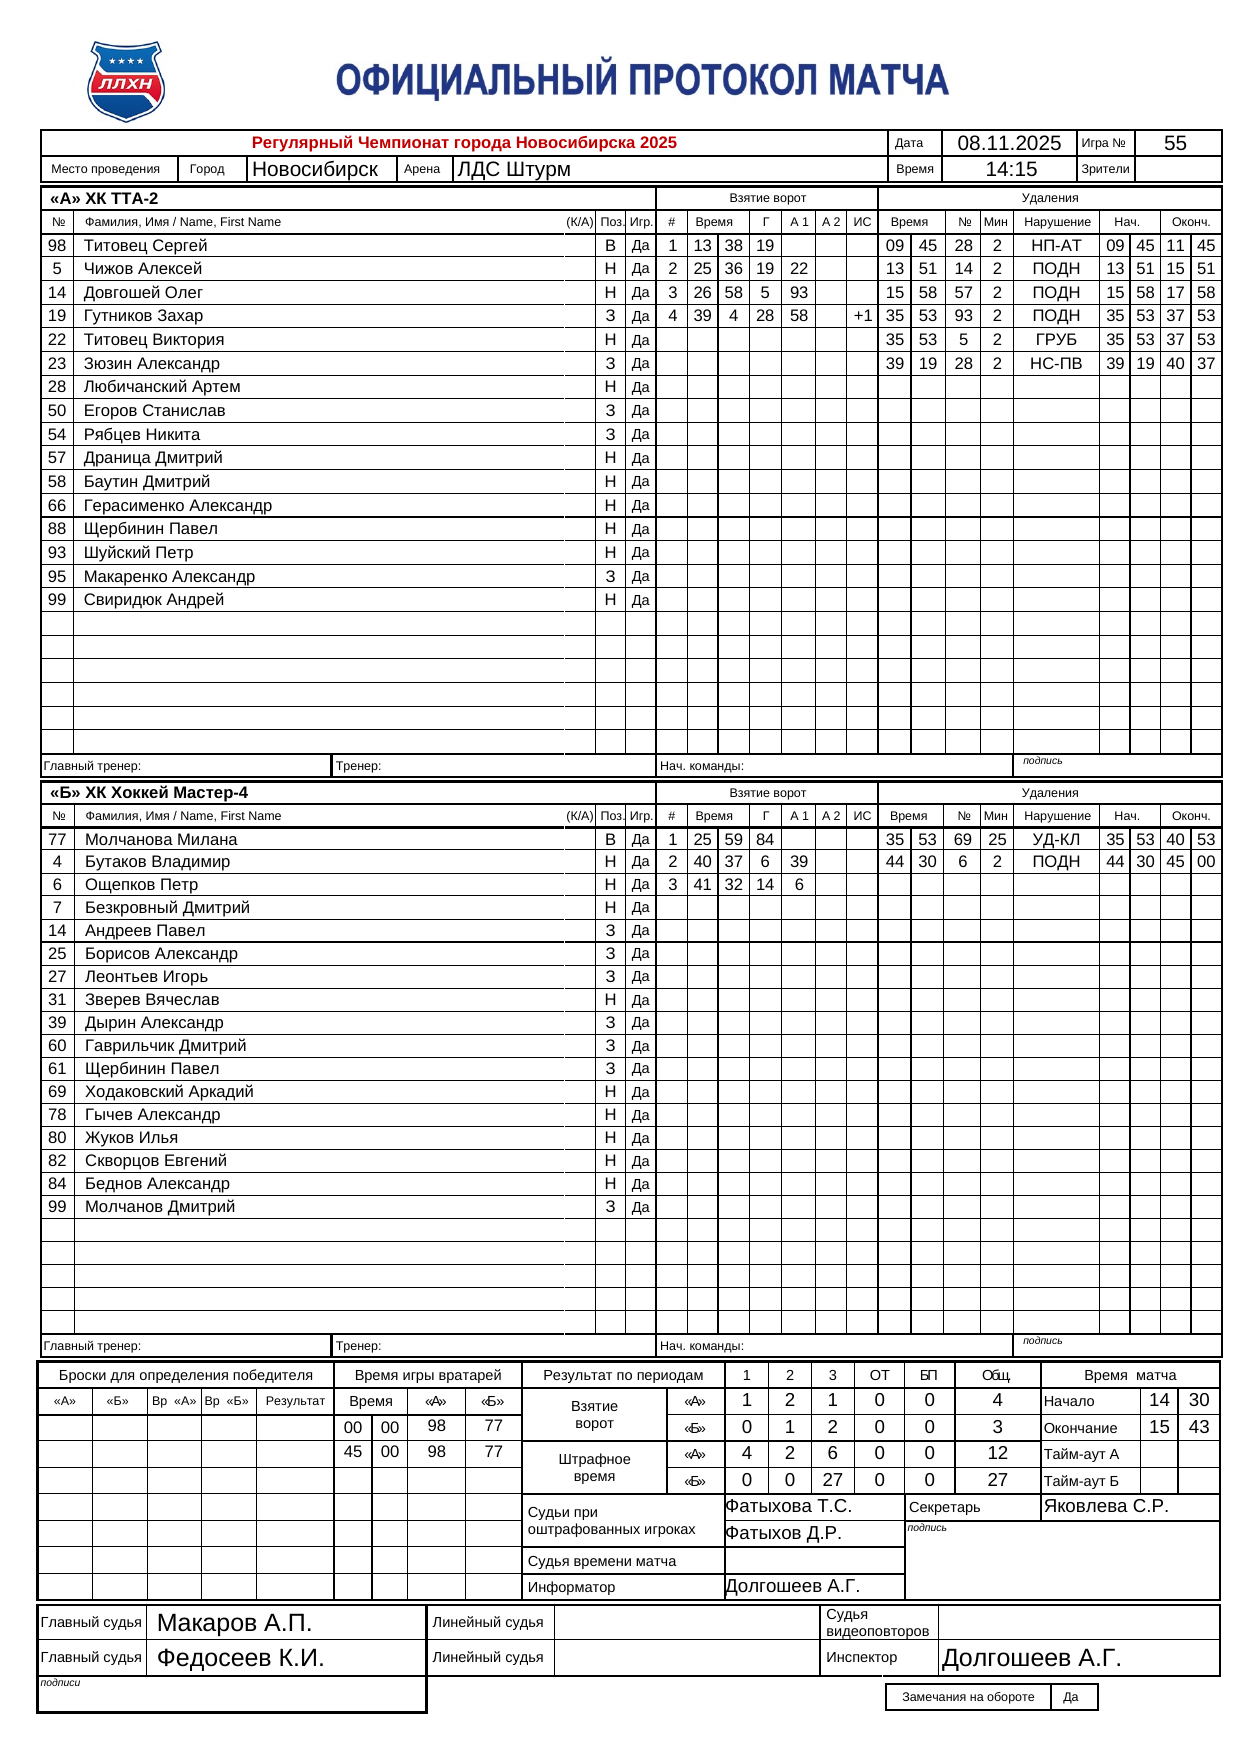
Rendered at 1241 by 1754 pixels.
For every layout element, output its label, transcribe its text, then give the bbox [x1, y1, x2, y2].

table_cell [912, 874, 943, 895]
table_cell Время [879, 211, 945, 233]
table_cell 2 [981, 850, 1013, 872]
table_cell 0 [905, 1442, 954, 1467]
table_cell [981, 588, 1013, 611]
table_cell Гаврильчик Дмитрий [75, 1035, 564, 1057]
table_cell подпись [906, 1522, 1219, 1599]
table_cell [565, 328, 595, 351]
table_cell [944, 1173, 980, 1195]
table_header Игра № [1078, 131, 1134, 155]
table_cell [1014, 446, 1099, 469]
table_cell 15 [1141, 1415, 1177, 1440]
table_cell 37 [1192, 352, 1221, 374]
table_cell [944, 1196, 980, 1218]
table_cell подпись [1014, 1335, 1221, 1356]
table_cell [1131, 683, 1160, 706]
table_cell [688, 376, 717, 398]
table_cell 4 [956, 1389, 1040, 1413]
table_cell [1131, 565, 1160, 587]
table_cell [816, 470, 846, 493]
table_header Регулярный Чемпионат города Новосибирска 2025 [42, 131, 887, 155]
table_cell [1014, 1035, 1099, 1057]
table_cell 2 [981, 281, 1013, 303]
table_cell Окончание [1042, 1415, 1140, 1440]
table_cell 0 [769, 1468, 811, 1493]
table_cell Да [626, 989, 655, 1011]
table_cell [657, 1081, 687, 1103]
table_cell 00 [373, 1441, 407, 1467]
table_cell 1 [769, 1415, 811, 1440]
table_cell [1014, 399, 1099, 422]
table_cell [944, 1127, 980, 1149]
table_cell [688, 966, 717, 987]
table_cell [816, 829, 846, 849]
table_cell А 1 [782, 805, 815, 826]
table_cell [1131, 494, 1160, 516]
table_cell [1131, 1173, 1160, 1195]
table_cell [981, 376, 1013, 398]
table_cell [428, 1677, 882, 1711]
table_cell [373, 1547, 407, 1573]
table_cell [750, 565, 781, 587]
table_cell [1192, 612, 1221, 634]
table_cell Время [889, 157, 941, 181]
table_cell 98 [408, 1441, 465, 1467]
table_cell [555, 1640, 819, 1675]
table_cell УД-КЛ [1014, 829, 1099, 849]
table_cell [847, 1035, 877, 1057]
table_cell [750, 1265, 781, 1287]
table_cell «Б» [668, 1468, 724, 1493]
table_cell [1131, 1196, 1160, 1218]
table_cell [750, 636, 781, 658]
table_cell [657, 588, 687, 611]
table_cell [981, 399, 1013, 422]
table_cell [847, 423, 877, 445]
table_cell [1192, 1196, 1221, 1218]
table_cell 40 [688, 850, 717, 872]
table_cell [565, 281, 595, 303]
table_cell Да [626, 1012, 655, 1033]
table_cell Фамилия, Имя / Name, First Name [75, 805, 565, 826]
table_cell [1014, 1058, 1099, 1079]
table_cell [750, 1104, 781, 1126]
table_cell 27 [956, 1468, 1040, 1493]
table_cell [719, 1265, 749, 1287]
table_cell № [944, 805, 980, 826]
table_cell «А» [408, 1389, 465, 1413]
table_cell [1161, 1058, 1190, 1079]
table_cell [816, 257, 846, 280]
table_cell [981, 1219, 1013, 1241]
table_cell [202, 1416, 256, 1440]
table_cell 28 [750, 305, 781, 327]
table_cell [912, 1265, 943, 1287]
table_cell [912, 707, 945, 729]
table_cell [782, 494, 815, 516]
table_cell [816, 1058, 846, 1079]
table_cell З [596, 966, 625, 987]
table_cell Н [596, 588, 625, 611]
table_cell 53 [912, 829, 943, 849]
table_header «Б» ХК Хоккей Мастер-4 [42, 783, 655, 803]
table_cell [879, 966, 910, 987]
table_cell [596, 1265, 625, 1287]
table_cell [912, 943, 943, 964]
table_cell Тайм-аут А [1042, 1441, 1140, 1467]
table_cell 45 [1131, 235, 1160, 256]
table_cell [847, 636, 877, 658]
table_cell [565, 588, 595, 611]
table_cell Да [626, 565, 655, 587]
table_cell [39, 1416, 92, 1440]
table_cell 37 [1161, 328, 1190, 351]
table_cell [626, 707, 655, 729]
table_cell 5 [42, 257, 73, 280]
table_cell 2 [769, 1442, 811, 1467]
table_cell [946, 612, 980, 634]
table_cell 6 [42, 874, 74, 895]
table_cell [202, 1521, 256, 1546]
table_cell 57 [946, 281, 980, 303]
table_cell [847, 1196, 877, 1218]
table_cell [657, 920, 687, 941]
table_cell 00 [335, 1416, 371, 1440]
table_cell 28 [42, 376, 73, 398]
table_cell [782, 1265, 815, 1287]
table_header Броски для определения победителя [39, 1363, 333, 1387]
table_cell [75, 1242, 564, 1264]
table_cell [1131, 636, 1160, 658]
table_cell [946, 399, 980, 422]
table_cell [750, 423, 781, 445]
table_cell 82 [42, 1150, 74, 1172]
table_cell [847, 989, 877, 1011]
table_cell Леонтьев Игорь [75, 966, 564, 987]
table_cell [565, 1173, 595, 1195]
table_cell Гычев Александр [75, 1104, 564, 1126]
table_cell [1161, 399, 1190, 422]
table_header Время матча [1042, 1363, 1219, 1387]
table_cell 4 [657, 305, 687, 327]
table_cell Судьи при оштрафованных игроках [523, 1495, 724, 1546]
table_cell Зверев Вячеслав [75, 989, 564, 1011]
table_cell Да [626, 470, 655, 493]
table_cell Результат [257, 1389, 333, 1413]
table_cell 3 [657, 874, 687, 895]
table_cell [657, 896, 687, 918]
table_cell [1192, 920, 1221, 941]
table_cell [912, 1242, 943, 1264]
table_cell [657, 1150, 687, 1172]
table_cell [39, 1441, 92, 1467]
table_header 2 [769, 1363, 811, 1387]
table_cell Да [626, 494, 655, 516]
table_cell Макаренко Александр [74, 565, 564, 587]
table_cell [1131, 612, 1160, 634]
table_cell [981, 896, 1013, 918]
table_cell [626, 1311, 655, 1333]
table_cell [946, 518, 980, 540]
table_cell 14 [42, 281, 73, 303]
table_cell Да [626, 518, 655, 540]
table_cell Да [626, 1104, 655, 1126]
table_cell «А» [668, 1389, 724, 1413]
table_cell Время [688, 211, 749, 233]
table_cell [981, 1242, 1013, 1264]
table_cell [565, 470, 595, 493]
table_cell 19 [750, 257, 781, 280]
table_cell [847, 399, 877, 422]
table_cell [847, 281, 877, 303]
table_cell [657, 494, 687, 516]
table_cell 14 [1141, 1389, 1177, 1413]
table_cell [1100, 446, 1129, 469]
table_cell [565, 423, 595, 445]
table_cell 93 [42, 541, 73, 564]
table_cell [688, 1242, 717, 1264]
table_cell [42, 612, 73, 634]
table_cell [42, 1242, 74, 1264]
table_cell [565, 235, 595, 256]
table_cell [657, 399, 687, 422]
table_cell [981, 707, 1013, 729]
table_cell [912, 659, 945, 682]
table_cell [944, 896, 980, 918]
table_header Да [1052, 1685, 1097, 1709]
table_cell [981, 1035, 1013, 1057]
table_cell Да [626, 281, 655, 303]
table_header ОТ [855, 1363, 904, 1387]
table_cell [847, 235, 877, 256]
table_cell [912, 896, 943, 918]
table_cell 4 [726, 1442, 768, 1467]
table_cell [879, 1150, 910, 1172]
table_cell [879, 1035, 910, 1057]
table_cell [981, 423, 1013, 445]
table_cell 53 [1192, 829, 1221, 849]
table_cell Время [335, 1389, 407, 1413]
table_cell 0 [905, 1468, 954, 1493]
table_cell [1014, 541, 1099, 564]
table_cell [719, 1311, 749, 1333]
table_cell 25 [981, 829, 1013, 849]
table_cell [782, 1012, 815, 1033]
table_cell [782, 1127, 815, 1149]
table_cell [596, 1219, 625, 1241]
table_cell [847, 612, 877, 634]
table_cell [782, 829, 815, 849]
table_cell [565, 1127, 595, 1149]
table_cell [912, 966, 943, 987]
picture [5, 28, 1179, 129]
table_cell 2 [981, 305, 1013, 327]
table_cell [816, 1196, 846, 1218]
table_cell [257, 1547, 333, 1573]
table_cell [782, 730, 815, 753]
table_cell А 2 [816, 805, 846, 826]
table_cell Да [626, 446, 655, 469]
table_cell [75, 1288, 564, 1310]
table_cell [75, 1311, 564, 1333]
table_cell [1192, 1173, 1221, 1195]
table_cell [816, 1265, 846, 1287]
table_cell [42, 1288, 74, 1310]
table_cell 35 [879, 328, 910, 351]
table_cell [1192, 1035, 1221, 1057]
table_cell [373, 1574, 407, 1599]
table_cell 53 [1192, 305, 1221, 327]
table_cell [944, 1242, 980, 1264]
table_cell [657, 1196, 687, 1218]
table_cell [688, 328, 717, 351]
table_cell [1014, 612, 1099, 634]
table_cell [750, 943, 781, 964]
table_header 3 [812, 1363, 854, 1387]
table_cell [847, 1242, 877, 1264]
table_cell [847, 920, 877, 941]
table_cell [912, 588, 945, 611]
table_cell [879, 376, 910, 398]
table_cell [816, 352, 846, 374]
table_cell З [596, 1035, 625, 1057]
table_cell А 1 [782, 211, 815, 233]
table_cell [847, 588, 877, 611]
table_cell [750, 1035, 781, 1057]
table_cell [912, 1219, 943, 1241]
table_cell Бутаков Владимир [75, 850, 564, 872]
table_cell [565, 874, 595, 895]
table_cell [782, 328, 815, 351]
table_cell [782, 1173, 815, 1195]
table_cell [750, 352, 781, 374]
table_cell (К/А) [565, 211, 595, 233]
table_cell [847, 659, 877, 682]
table_cell [816, 636, 846, 658]
table_cell Нач. команды: [657, 1335, 1012, 1356]
table_cell Судья видеоповторов [821, 1606, 938, 1639]
table_cell [1131, 470, 1160, 493]
table_cell [408, 1494, 465, 1520]
table_cell Место проведения [42, 157, 177, 181]
table_cell +1 [847, 305, 877, 327]
table_cell [816, 541, 846, 564]
table_cell [565, 1104, 595, 1126]
table_cell [148, 1547, 201, 1573]
table_cell [816, 376, 846, 398]
table_cell 13 [1100, 257, 1129, 280]
table_cell Шуйский Петр [74, 541, 564, 564]
table_cell [750, 683, 781, 706]
table_cell [373, 1494, 407, 1520]
table_cell [1100, 920, 1129, 941]
table_cell Н [596, 1104, 625, 1126]
table_cell [782, 446, 815, 469]
table_cell Да [626, 1150, 655, 1172]
table_cell [750, 659, 781, 682]
table_cell [565, 541, 595, 564]
table_cell [565, 1081, 595, 1103]
table_cell [688, 423, 717, 445]
table_cell 80 [42, 1127, 74, 1149]
table_cell [1100, 470, 1129, 493]
table_cell [1100, 588, 1129, 611]
table_cell [688, 1219, 717, 1241]
table_cell [565, 829, 595, 849]
table_cell [596, 612, 625, 634]
table_cell [1131, 730, 1160, 753]
table_cell [719, 1219, 749, 1241]
table_cell [42, 659, 73, 682]
table_cell [816, 730, 846, 753]
table_cell [1161, 920, 1190, 941]
table_cell [1192, 423, 1221, 445]
table_cell [816, 874, 846, 895]
table_cell [42, 1311, 74, 1333]
table_cell 51 [1131, 257, 1160, 280]
table_cell [657, 707, 687, 729]
table_cell 30 [1131, 850, 1160, 872]
table_cell 14 [750, 874, 781, 895]
table_cell [565, 920, 595, 941]
table_cell [1161, 1219, 1190, 1241]
table_cell Инспектор [821, 1640, 938, 1675]
table_cell [596, 1242, 625, 1264]
table_cell [816, 423, 846, 445]
table_cell [335, 1494, 371, 1520]
table_cell Поз. [596, 805, 625, 826]
table_cell 39 [1100, 352, 1129, 374]
table_cell [565, 257, 595, 280]
table_cell 27 [42, 966, 74, 987]
table_cell [657, 943, 687, 964]
table_cell [1192, 943, 1221, 964]
table_cell Молчанова Милана [75, 829, 564, 849]
table_cell [1100, 423, 1129, 445]
table_cell 50 [42, 399, 73, 422]
table_cell 2 [657, 850, 687, 872]
table_cell [688, 1196, 717, 1218]
table_cell [879, 943, 910, 964]
table_cell З [596, 565, 625, 587]
table_cell [912, 989, 943, 1011]
table_cell З [596, 943, 625, 964]
table_cell [565, 1058, 595, 1079]
table_cell [847, 683, 877, 706]
table_cell Время [879, 805, 943, 826]
table_cell [1014, 874, 1099, 895]
table_cell 28 [946, 235, 980, 256]
table_cell [1014, 518, 1099, 540]
table_cell «А» [39, 1389, 92, 1413]
table_cell [981, 541, 1013, 564]
table_cell [750, 1288, 781, 1310]
table_cell Щербинин Павел [74, 518, 564, 540]
table_cell [719, 1081, 749, 1103]
table_cell [981, 636, 1013, 658]
table_cell Беднов Александр [75, 1173, 564, 1195]
table_cell 45 [335, 1441, 371, 1467]
table_cell [1100, 1012, 1129, 1033]
table_cell [688, 352, 717, 374]
table_cell 2 [812, 1415, 854, 1440]
table_cell [847, 730, 877, 753]
table_cell Штрафное время [523, 1442, 666, 1493]
table_cell [816, 446, 846, 469]
table_cell [1192, 470, 1221, 493]
table_cell 5 [750, 281, 781, 303]
table_cell [657, 376, 687, 398]
table_cell [1100, 1058, 1129, 1079]
table_cell Нач. [1100, 805, 1160, 826]
table_cell Фамилия, Имя / Name, First Name [74, 211, 565, 233]
table_cell [816, 494, 846, 516]
table_cell [782, 683, 815, 706]
table_cell [466, 1494, 521, 1520]
table_cell [750, 1127, 781, 1149]
table_cell Молчанов Дмитрий [75, 1196, 564, 1218]
table_cell [565, 1150, 595, 1172]
table_cell подпись [1014, 755, 1221, 776]
table_cell [688, 1012, 717, 1033]
table_cell [912, 1173, 943, 1195]
table_cell Щербинин Павел [75, 1058, 564, 1079]
table_cell [1131, 1150, 1160, 1172]
table_cell ПОДН [1014, 281, 1099, 303]
table_cell [719, 518, 749, 540]
table_cell [782, 235, 815, 256]
table_cell [202, 1494, 256, 1520]
table_cell [782, 943, 815, 964]
table_cell 15 [1100, 281, 1129, 303]
table_cell [688, 541, 717, 564]
table_cell [688, 896, 717, 918]
table_cell [565, 850, 595, 872]
table_cell [657, 1242, 687, 1264]
table_cell 25 [688, 829, 717, 849]
table_cell 35 [879, 305, 910, 327]
table_cell Судья времени матча [523, 1548, 724, 1573]
table_cell [847, 1288, 877, 1310]
table_cell [981, 1081, 1013, 1103]
table_cell Егоров Станислав [74, 399, 564, 422]
table_cell [74, 636, 564, 658]
table_cell Н [596, 1150, 625, 1172]
table_cell 39 [688, 305, 717, 327]
table_cell [750, 376, 781, 398]
table_cell [879, 1311, 910, 1333]
table_cell [565, 352, 595, 374]
table_cell [750, 920, 781, 941]
table_cell Н [596, 281, 625, 303]
table_cell [816, 966, 846, 987]
table_cell Информатор [523, 1575, 724, 1599]
table_cell [565, 1265, 595, 1287]
table_cell [719, 423, 749, 445]
table_cell ГРУБ [1014, 328, 1099, 351]
table_cell [750, 588, 781, 611]
table_cell [657, 730, 687, 753]
table_cell 93 [946, 305, 980, 327]
table_cell [816, 612, 846, 634]
table_cell [565, 966, 595, 987]
table_cell 13 [688, 235, 717, 256]
table_cell Да [626, 257, 655, 280]
table_cell [782, 470, 815, 493]
table_cell [1014, 1288, 1099, 1310]
table_header Удаления [879, 188, 1221, 209]
table_cell В [596, 235, 625, 256]
table_cell [1161, 874, 1190, 895]
table_cell [750, 541, 781, 564]
table_cell Новосибирск [248, 157, 396, 181]
table_cell [39, 1521, 92, 1546]
table_cell [1100, 730, 1129, 753]
table_cell подписи [39, 1677, 425, 1711]
table_cell [1161, 683, 1190, 706]
table_cell [1161, 446, 1190, 469]
table_cell [782, 541, 815, 564]
table_cell [912, 1058, 943, 1079]
table_cell [750, 1081, 781, 1103]
table_cell [981, 1288, 1013, 1310]
table_cell [946, 565, 980, 587]
table_cell В [596, 829, 625, 849]
table_cell [719, 707, 749, 729]
table_cell [335, 1574, 371, 1599]
table_cell [657, 1127, 687, 1149]
table_cell 0 [905, 1415, 954, 1440]
table_cell 0 [855, 1442, 904, 1467]
table_cell [74, 683, 564, 706]
table_cell [879, 874, 910, 895]
table_cell [879, 1242, 910, 1264]
table_cell 53 [912, 305, 945, 327]
table_cell Рябцев Никита [74, 423, 564, 445]
table_cell [1161, 659, 1190, 682]
table_cell [596, 636, 625, 658]
table_cell [1014, 1242, 1099, 1264]
table_cell [981, 1311, 1013, 1333]
table_cell [1131, 1265, 1160, 1287]
table_cell [1100, 874, 1129, 895]
table_cell # [657, 211, 687, 233]
table_cell З [596, 352, 625, 374]
table_cell [816, 850, 846, 872]
table_cell [1161, 470, 1190, 493]
table_cell З [596, 305, 625, 327]
table_cell [782, 1196, 815, 1218]
table_cell [750, 1219, 781, 1241]
table_cell [879, 659, 910, 682]
table_cell Нарушение [1014, 211, 1099, 233]
table_cell Да [626, 235, 655, 256]
table_cell 19 [912, 352, 945, 374]
table_cell Н [596, 850, 625, 872]
table_cell [1100, 1035, 1129, 1057]
table_cell [816, 328, 846, 351]
table_cell [981, 494, 1013, 516]
table_cell [847, 1104, 877, 1126]
table_cell [750, 494, 781, 516]
table_cell [1014, 470, 1099, 493]
table_cell [202, 1547, 256, 1573]
table_cell [257, 1416, 333, 1440]
table_cell [1161, 1127, 1190, 1149]
table_cell 45 [1192, 235, 1221, 256]
table_cell [912, 376, 945, 398]
table_cell [1161, 1150, 1190, 1172]
table_cell З [596, 399, 625, 422]
table_cell [1100, 636, 1129, 658]
table_cell [847, 518, 877, 540]
table_cell [565, 730, 595, 753]
table_cell 58 [42, 470, 73, 493]
table_cell [816, 1242, 846, 1264]
table_header Взятие ворот [657, 188, 877, 209]
table_cell ЛДС Штурм [454, 157, 887, 181]
table_cell [1192, 636, 1221, 658]
table_cell [981, 518, 1013, 540]
table_cell Яковлева С.Р. [1042, 1495, 1219, 1520]
table_cell [565, 494, 595, 516]
table_cell [1161, 1081, 1190, 1103]
table_cell [657, 1104, 687, 1126]
table_cell [1161, 494, 1190, 516]
table_cell [879, 636, 910, 658]
table_cell [657, 636, 687, 658]
table_cell [782, 1219, 815, 1241]
table_cell [565, 659, 595, 682]
table_cell 25 [688, 257, 717, 280]
table_cell Довгошей Олег [74, 281, 564, 303]
table_header Взятие ворот [657, 783, 877, 803]
table_cell Н [596, 494, 625, 516]
table_cell [816, 588, 846, 611]
table_cell Да [626, 920, 655, 941]
table_cell Да [626, 1196, 655, 1218]
table_cell [1131, 423, 1160, 445]
table_cell [1100, 683, 1129, 706]
table_cell [847, 829, 877, 849]
table_cell Н [596, 446, 625, 469]
table_cell [1100, 1127, 1129, 1149]
table_cell [1192, 376, 1221, 398]
table_cell [981, 659, 1013, 682]
table_cell [879, 518, 910, 540]
table_cell [657, 352, 687, 374]
table_cell Поз. [596, 211, 625, 233]
table_cell 4 [42, 850, 74, 872]
table_cell [1131, 1058, 1160, 1079]
table_cell [1161, 612, 1190, 634]
table_cell [93, 1521, 147, 1546]
table_cell [565, 612, 595, 634]
table_cell 0 [726, 1468, 768, 1493]
table_cell [688, 1311, 717, 1333]
table_cell Да [626, 896, 655, 918]
table_cell Да [626, 829, 655, 849]
table_cell [626, 683, 655, 706]
table_cell [719, 896, 749, 918]
table_cell [847, 352, 877, 374]
table_cell [782, 1242, 815, 1264]
table_cell [946, 636, 980, 658]
table_cell 39 [782, 850, 815, 872]
table_cell [202, 1468, 256, 1493]
table_cell 61 [42, 1058, 74, 1079]
table_cell [750, 730, 781, 753]
table_cell 66 [42, 494, 73, 516]
table_cell Главный судья [39, 1606, 146, 1639]
table_cell [1100, 1173, 1129, 1195]
table_cell [782, 1150, 815, 1172]
table_cell [688, 1265, 717, 1287]
table_cell [688, 920, 717, 941]
table_cell [688, 659, 717, 682]
table_cell [1161, 541, 1190, 564]
table_cell [1131, 446, 1160, 469]
table_cell Да [626, 1058, 655, 1079]
table_cell [719, 943, 749, 964]
table_cell [148, 1441, 201, 1467]
table_cell 51 [1192, 257, 1221, 280]
table_cell [719, 376, 749, 398]
table_cell [847, 541, 877, 564]
table_cell [688, 730, 717, 753]
table_cell [782, 896, 815, 918]
table_cell [596, 1288, 625, 1310]
table_cell [782, 659, 815, 682]
table_cell Дырин Александр [75, 1012, 564, 1033]
table_cell [1014, 494, 1099, 516]
table_cell [879, 1173, 910, 1195]
table_cell 1 [657, 235, 687, 256]
table_cell Любичанский Артем [74, 376, 564, 398]
table_cell З [596, 920, 625, 941]
table_cell [1131, 1081, 1160, 1103]
table_cell «Б » [466, 1389, 521, 1413]
table_header 55 [1136, 131, 1221, 155]
table_cell [946, 659, 980, 682]
table_cell [1100, 896, 1129, 918]
table_cell [912, 1035, 943, 1057]
table_cell Главный судья [39, 1640, 146, 1675]
table_cell 2 [981, 352, 1013, 374]
table_cell [816, 1012, 846, 1033]
table_cell Игр. [626, 211, 655, 233]
table_cell 58 [912, 281, 945, 303]
table_cell [373, 1468, 407, 1493]
table_cell Да [626, 1127, 655, 1149]
table_cell [1161, 376, 1190, 398]
table_cell [879, 470, 910, 493]
table_cell [1161, 1104, 1190, 1126]
table_cell 53 [912, 328, 945, 351]
table_cell [257, 1468, 333, 1493]
table_cell 0 [905, 1389, 954, 1413]
table_cell Главный тренер: [42, 1335, 330, 1356]
table_cell [912, 612, 945, 634]
table_cell 15 [879, 281, 910, 303]
table_cell [657, 565, 687, 587]
table_cell 58 [1192, 281, 1221, 303]
table_cell 35 [1100, 829, 1129, 849]
table_cell [981, 1173, 1013, 1195]
table_cell [879, 1219, 910, 1241]
table_cell [1192, 1104, 1221, 1126]
table_cell 39 [879, 352, 910, 374]
table_cell [750, 707, 781, 729]
table_cell [657, 1173, 687, 1195]
table_cell 77 [42, 829, 74, 849]
table_cell Да [626, 850, 655, 872]
table_cell [719, 1035, 749, 1057]
table_cell [39, 1468, 92, 1493]
table_cell [816, 1104, 846, 1126]
table_cell [847, 850, 877, 872]
table_cell [981, 612, 1013, 634]
table_cell (К/А) [565, 805, 595, 826]
table_cell [1100, 494, 1129, 516]
table_cell [816, 1311, 846, 1333]
table_cell [912, 399, 945, 422]
table_cell [944, 1219, 980, 1241]
table_cell [1161, 1311, 1190, 1333]
table_cell [946, 446, 980, 469]
table_cell [782, 518, 815, 540]
table_cell [1192, 588, 1221, 611]
table_cell [981, 446, 1013, 469]
table_cell [626, 659, 655, 682]
table_cell [373, 1521, 407, 1546]
table_cell [74, 659, 564, 682]
table_cell [148, 1521, 201, 1546]
table_header 1 [726, 1363, 768, 1387]
table_cell [657, 989, 687, 1011]
table_cell [688, 1104, 717, 1126]
table_cell [782, 423, 815, 445]
table_cell [719, 470, 749, 493]
table_cell 17 [1161, 281, 1190, 303]
table_cell [816, 683, 846, 706]
table_cell [688, 612, 717, 634]
table_cell 1 [657, 829, 687, 849]
table_cell [626, 1242, 655, 1264]
table_cell [782, 966, 815, 987]
table_cell [565, 636, 595, 658]
table_cell Мин [981, 805, 1013, 826]
table_cell [1192, 399, 1221, 422]
table_cell [719, 1012, 749, 1033]
table_cell [879, 920, 910, 941]
table_cell [626, 1288, 655, 1310]
table_cell [847, 1265, 877, 1287]
table_cell [1131, 1012, 1160, 1033]
table_cell [1192, 446, 1221, 469]
table_cell [565, 1288, 595, 1310]
table_cell [1131, 1035, 1160, 1057]
table_cell 35 [1100, 305, 1129, 327]
table_cell Баутин Дмитрий [74, 470, 564, 493]
table_cell 00 [1192, 850, 1221, 872]
table_cell [719, 659, 749, 682]
table_cell [1100, 565, 1129, 587]
table_cell [1100, 399, 1129, 422]
table_cell [93, 1494, 147, 1520]
table_cell [688, 1288, 717, 1310]
table_cell Свиридюк Андрей [74, 588, 564, 611]
table_cell [816, 518, 846, 540]
table_cell Фатыхова Т.С. [726, 1495, 904, 1520]
table_cell ПОДН [1014, 305, 1099, 327]
table_cell [847, 1150, 877, 1172]
table_cell Федосеев К.И. [147, 1640, 425, 1675]
table_cell 44 [879, 850, 910, 872]
table_cell 88 [42, 518, 73, 540]
table_cell 1 [726, 1389, 768, 1413]
table_cell [565, 399, 595, 422]
table_cell [1192, 659, 1221, 682]
table_cell Арена [398, 157, 452, 181]
table_cell Да [626, 1035, 655, 1057]
table_cell [816, 896, 846, 918]
table_cell [912, 636, 945, 658]
table_cell 30 [912, 850, 943, 872]
table_cell [657, 470, 687, 493]
table_cell [944, 966, 980, 987]
table_cell [782, 1311, 815, 1333]
table_cell Ощепков Петр [75, 874, 564, 895]
table_cell [1161, 1196, 1190, 1218]
table_cell [883, 1677, 1220, 1681]
table_cell [847, 257, 877, 280]
table_cell [74, 730, 564, 753]
table_cell [565, 565, 595, 587]
table_cell [657, 446, 687, 469]
table_cell 23 [42, 352, 73, 374]
table_cell [1100, 1104, 1129, 1126]
table_cell [1131, 588, 1160, 611]
table_cell [816, 920, 846, 941]
table_cell [816, 659, 846, 682]
table_cell Чижов Алексей [74, 257, 564, 280]
table_cell [626, 636, 655, 658]
table_cell [565, 707, 595, 729]
table_cell Ходаковский Аркадий [75, 1081, 564, 1103]
table_cell Фатыхов Д.Р. [726, 1521, 904, 1546]
table_cell [1192, 494, 1221, 516]
table_cell [1131, 896, 1160, 918]
table_cell [847, 494, 877, 516]
table_cell 5 [946, 328, 980, 351]
table_cell [202, 1574, 256, 1599]
table_cell [847, 707, 877, 729]
table_cell [1131, 943, 1160, 964]
table_cell [1131, 707, 1160, 729]
table_cell [1192, 1081, 1221, 1103]
table_cell 0 [855, 1389, 904, 1413]
table_cell [847, 1173, 877, 1195]
table_cell [93, 1468, 147, 1493]
table_cell [879, 399, 910, 422]
table_cell 6 [944, 850, 980, 872]
table_cell [981, 730, 1013, 753]
table_cell 45 [912, 235, 945, 256]
table_cell [816, 943, 846, 964]
table_cell «Б» [93, 1389, 147, 1413]
table_cell [750, 896, 781, 918]
table_cell [981, 1127, 1013, 1149]
table_cell [466, 1547, 521, 1573]
table_cell [879, 730, 910, 753]
table_cell [879, 1012, 910, 1033]
table_cell [847, 1127, 877, 1149]
table_cell [565, 1196, 595, 1218]
table_cell [1100, 707, 1129, 729]
table_cell [719, 588, 749, 611]
table_header Замечания на обороте [887, 1685, 1050, 1709]
table_cell [1014, 896, 1099, 918]
table_cell [782, 707, 815, 729]
table_cell Вр «А» [148, 1389, 201, 1413]
table_cell [879, 989, 910, 1011]
table_cell [719, 730, 749, 753]
table_cell [719, 966, 749, 987]
table_cell [981, 683, 1013, 706]
table_cell [816, 1127, 846, 1149]
table_cell [1014, 659, 1099, 682]
table_cell [1131, 874, 1160, 895]
table_cell [782, 588, 815, 611]
table_cell [74, 707, 564, 729]
table_cell [879, 1081, 910, 1103]
table_cell [1192, 1242, 1221, 1264]
table_cell [1161, 1035, 1190, 1057]
table_cell [1192, 1265, 1221, 1287]
table_cell [39, 1574, 92, 1599]
table_cell [1192, 1127, 1221, 1149]
table_header «А» ХК ТТА-2 [42, 188, 655, 209]
table_cell [565, 989, 595, 1011]
table_cell [719, 612, 749, 634]
table_cell [726, 1548, 904, 1573]
table_cell [1014, 1219, 1099, 1241]
table_cell [1100, 943, 1129, 964]
table_cell [408, 1521, 465, 1546]
table_cell [1161, 989, 1190, 1011]
table_cell [1161, 588, 1190, 611]
table_cell Н [596, 470, 625, 493]
table_cell 58 [1131, 281, 1160, 303]
table_cell [1192, 1288, 1221, 1310]
table_cell Н [596, 1081, 625, 1103]
table_cell [847, 966, 877, 987]
table_cell [1014, 636, 1099, 658]
table_cell [1161, 1265, 1190, 1287]
table_cell [1014, 1173, 1099, 1195]
table_cell [981, 565, 1013, 587]
table_cell 77 [466, 1441, 521, 1467]
table_cell 98 [42, 235, 73, 256]
table_cell [816, 707, 846, 729]
table_cell [981, 966, 1013, 987]
table_cell [1100, 1081, 1129, 1103]
table_cell [912, 494, 945, 516]
table_cell [782, 1035, 815, 1057]
table_cell [39, 1494, 92, 1520]
table_cell 09 [1100, 235, 1129, 256]
table_cell [782, 612, 815, 634]
table_cell [719, 328, 749, 351]
table_cell 40 [1161, 829, 1190, 849]
table_cell [1014, 1265, 1099, 1287]
table_cell 25 [42, 943, 74, 964]
table_cell [657, 1035, 687, 1057]
table_cell [565, 1219, 595, 1241]
table_cell 19 [1131, 352, 1160, 374]
table_cell [688, 683, 717, 706]
table_cell [596, 1311, 625, 1333]
table_cell [750, 328, 781, 351]
table_cell [719, 1150, 749, 1172]
table_cell [750, 1196, 781, 1218]
table_cell Г [750, 211, 781, 233]
table_cell [939, 1606, 1219, 1639]
table_cell [1141, 1468, 1177, 1493]
table_cell 12 [956, 1442, 1040, 1467]
table_cell Скворцов Евгений [75, 1150, 564, 1172]
table_cell [847, 1219, 877, 1241]
table_cell [1192, 518, 1221, 540]
table_cell [879, 423, 910, 445]
table_cell 2 [981, 328, 1013, 351]
table_cell Н [596, 1173, 625, 1195]
table_cell 40 [1161, 352, 1190, 374]
table_cell [719, 541, 749, 564]
table_cell [912, 565, 945, 587]
table_cell Вр «Б» [202, 1389, 256, 1413]
table_cell [981, 1012, 1013, 1033]
table_cell [688, 1081, 717, 1103]
table_cell [1141, 1441, 1177, 1467]
table_cell А 2 [816, 211, 846, 233]
table_cell 6 [812, 1442, 854, 1467]
table_cell [912, 1311, 943, 1333]
table_cell [816, 1081, 846, 1103]
table_cell «А» [668, 1442, 724, 1467]
table_cell [719, 1058, 749, 1079]
table_cell [1014, 730, 1099, 753]
table_cell [335, 1521, 371, 1546]
table_cell Н [596, 541, 625, 564]
table_cell 95 [42, 565, 73, 587]
table_cell [816, 281, 846, 303]
table_header Время игры вратарей [335, 1363, 521, 1387]
table_cell [626, 612, 655, 634]
table_cell 43 [1179, 1415, 1219, 1440]
table_cell 6 [750, 850, 781, 872]
table_cell [981, 874, 1013, 895]
table_cell [1161, 1288, 1190, 1310]
table_cell [42, 1219, 74, 1241]
table_cell [847, 943, 877, 964]
table_cell [1100, 1242, 1129, 1264]
table_cell 69 [42, 1081, 74, 1103]
table_cell Герасименко Александр [74, 494, 564, 516]
table_cell [879, 1288, 910, 1310]
table_cell [879, 1196, 910, 1218]
table_cell [1131, 989, 1160, 1011]
table_cell [750, 399, 781, 422]
table_cell 99 [42, 1196, 74, 1218]
table_cell [719, 1104, 749, 1126]
table_header Удаления [879, 783, 1221, 803]
table_cell [75, 1219, 564, 1241]
table_cell Н [596, 989, 625, 1011]
table_cell 19 [750, 235, 781, 256]
table_cell 2 [981, 235, 1013, 256]
table_cell [565, 446, 595, 469]
table_cell З [596, 1012, 625, 1033]
table_cell [408, 1547, 465, 1573]
table_cell 1 [812, 1389, 854, 1413]
table_cell [946, 730, 980, 753]
table_cell [912, 470, 945, 493]
table_cell Да [626, 376, 655, 398]
table_cell [946, 707, 980, 729]
table_cell 15 [1161, 257, 1190, 280]
table_cell [879, 1058, 910, 1079]
table_cell [719, 446, 749, 469]
table_header Общ. [956, 1363, 1040, 1387]
table_cell 41 [688, 874, 717, 895]
table_cell Г [750, 805, 781, 826]
table_cell ИС [847, 211, 877, 233]
table_cell 09 [879, 235, 910, 256]
table_cell [688, 588, 717, 611]
table_cell Главный тренер: [42, 755, 330, 776]
table_cell [782, 352, 815, 374]
table_cell 53 [1131, 328, 1160, 351]
table_cell [750, 1173, 781, 1195]
table_cell [912, 683, 945, 706]
table_cell [1100, 1196, 1129, 1218]
table_cell [847, 565, 877, 587]
table_cell [816, 1035, 846, 1057]
table_cell [847, 874, 877, 895]
table_cell Взятие ворот [523, 1389, 666, 1440]
table_cell 30 [1179, 1389, 1219, 1413]
table_cell [1136, 157, 1221, 181]
table_cell [1192, 874, 1221, 895]
table_cell [688, 494, 717, 516]
table_cell [816, 235, 846, 256]
table_cell Да [626, 305, 655, 327]
table_cell [688, 1058, 717, 1079]
table_cell [981, 1058, 1013, 1079]
table_cell [944, 1081, 980, 1103]
table_cell [1131, 659, 1160, 682]
table_cell [782, 376, 815, 398]
table_cell [981, 1265, 1013, 1287]
table_cell [1161, 565, 1190, 587]
table_cell [847, 1081, 877, 1103]
table_cell [657, 1219, 687, 1241]
table_cell 99 [42, 588, 73, 611]
table_cell [1131, 1288, 1160, 1310]
table_cell 22 [782, 257, 815, 280]
table_cell [1192, 707, 1221, 729]
table_cell [912, 1081, 943, 1103]
table_cell 14:15 [943, 157, 1076, 181]
table_cell 28 [946, 352, 980, 374]
table_cell [944, 874, 980, 895]
table_cell Да [626, 1173, 655, 1195]
table_cell [596, 707, 625, 729]
table_cell [981, 1150, 1013, 1172]
table_cell [74, 612, 564, 634]
table_cell [688, 1150, 717, 1172]
table_cell [657, 1012, 687, 1033]
table_cell [1161, 1242, 1190, 1264]
table_cell [657, 1058, 687, 1079]
table_cell [879, 1265, 910, 1287]
table_cell Тренер: [333, 1335, 655, 1356]
table_cell [816, 989, 846, 1011]
table_cell 84 [750, 829, 781, 849]
table_cell 2 [657, 257, 687, 280]
table_cell [1014, 376, 1099, 398]
table_cell [657, 612, 687, 634]
table_cell [257, 1521, 333, 1546]
table_cell ИС [847, 805, 877, 826]
table_cell [1161, 943, 1190, 964]
table_cell Да [626, 1081, 655, 1103]
table_cell [847, 1058, 877, 1079]
table_cell 59 [719, 829, 749, 849]
table_cell [1161, 1012, 1190, 1033]
table_cell [912, 1288, 943, 1310]
table_cell [1100, 1265, 1129, 1287]
table_cell [1131, 966, 1160, 987]
table_cell 32 [719, 874, 749, 895]
table_cell 98 [408, 1416, 465, 1440]
table_cell [944, 943, 980, 964]
table_cell [1100, 989, 1129, 1011]
table_cell [847, 376, 877, 398]
table_cell [565, 376, 595, 398]
table_cell [816, 1288, 846, 1310]
table_cell [719, 494, 749, 516]
table_cell 11 [1161, 235, 1190, 256]
table_cell [1014, 1196, 1099, 1218]
table_cell [1014, 1104, 1099, 1126]
table_cell [1014, 966, 1099, 987]
table_cell [1014, 1127, 1099, 1149]
table_cell [944, 1104, 980, 1126]
table_cell Да [626, 943, 655, 964]
table_cell Макаров А.П. [147, 1606, 425, 1639]
table_header БП [905, 1363, 954, 1387]
table_cell [1192, 989, 1221, 1011]
table_cell [596, 659, 625, 682]
table_cell [981, 1104, 1013, 1126]
table_cell [1014, 989, 1099, 1011]
table_cell [93, 1574, 147, 1599]
table_cell Зюзин Александр [74, 352, 564, 374]
table_cell [657, 966, 687, 987]
table_cell [1131, 376, 1160, 398]
table_cell [879, 541, 910, 564]
table_header Результат по периодам [523, 1363, 724, 1387]
table_cell [719, 1288, 749, 1310]
table_cell [782, 920, 815, 941]
table_cell Нач. команды: [657, 755, 1012, 776]
table_cell Долгошеев А.Г. [726, 1575, 904, 1599]
table_cell [565, 896, 595, 918]
table_cell 60 [42, 1035, 74, 1057]
table_cell [1099, 1682, 1220, 1711]
table_cell 78 [42, 1104, 74, 1126]
table_cell 3 [956, 1415, 1040, 1440]
table_cell Зрители [1078, 157, 1134, 181]
table_cell Н [596, 1127, 625, 1149]
table_cell [1192, 1012, 1221, 1033]
table_cell [981, 989, 1013, 1011]
table_cell [879, 1104, 910, 1126]
table_cell [879, 446, 910, 469]
table_cell [847, 1012, 877, 1033]
table_cell Долгошеев А.Г. [939, 1640, 1219, 1675]
table_cell Гутников Захар [74, 305, 564, 327]
table_cell 53 [1131, 305, 1160, 327]
table_cell [981, 1196, 1013, 1218]
table_cell [981, 920, 1013, 941]
table_cell [626, 730, 655, 753]
table_cell 13 [879, 257, 910, 280]
table_cell [1100, 1150, 1129, 1172]
table_cell 84 [42, 1173, 74, 1195]
table_cell 51 [912, 257, 945, 280]
table_cell 53 [1192, 328, 1221, 351]
table_cell Мин [981, 211, 1013, 233]
table_cell [408, 1574, 465, 1599]
table_cell 7 [42, 896, 74, 918]
table_cell [879, 896, 910, 918]
table_cell Линейный судья [428, 1606, 554, 1639]
table_cell [1100, 1288, 1129, 1310]
table_cell [1014, 707, 1099, 729]
table_cell 77 [466, 1416, 521, 1440]
table_cell [565, 518, 595, 540]
table_cell [912, 518, 945, 540]
table_cell [782, 1288, 815, 1310]
table_cell 57 [42, 446, 73, 469]
table_cell Да [626, 352, 655, 374]
table_cell [847, 446, 877, 469]
table_cell [816, 399, 846, 422]
table_cell [750, 612, 781, 634]
table_cell [1014, 943, 1099, 964]
table_cell [466, 1468, 521, 1493]
table_cell [1192, 1058, 1221, 1079]
table_cell Время [688, 805, 749, 826]
table_cell [1100, 966, 1129, 987]
table_cell Андреев Павел [75, 920, 564, 941]
table_cell [750, 989, 781, 1011]
table_cell [912, 446, 945, 469]
table_cell [257, 1574, 333, 1599]
table_cell [39, 1547, 92, 1573]
table_cell [42, 1265, 74, 1287]
table_cell № [42, 211, 73, 233]
table_cell 38 [719, 235, 749, 256]
table_cell Безкровный Дмитрий [75, 896, 564, 918]
table_cell [879, 494, 910, 516]
table_cell [596, 683, 625, 706]
table_cell 14 [42, 920, 74, 941]
table_cell З [596, 423, 625, 445]
table_cell Н [596, 896, 625, 918]
table_cell [1014, 1150, 1099, 1172]
table_cell [981, 943, 1013, 964]
table_cell Тренер: [333, 755, 655, 776]
table_cell [657, 423, 687, 445]
table_cell [750, 966, 781, 987]
table_cell Да [626, 874, 655, 895]
table_cell Нарушение [1014, 805, 1099, 826]
table_cell [944, 1150, 980, 1172]
table_header Дата [889, 131, 941, 155]
table_cell [1131, 541, 1160, 564]
table_cell [719, 683, 749, 706]
table_cell 3 [657, 281, 687, 303]
table_cell 0 [855, 1415, 904, 1440]
table_cell «Б» [668, 1415, 724, 1440]
table_cell [719, 565, 749, 587]
table_cell [1131, 399, 1160, 422]
table_cell [42, 636, 73, 658]
table_cell [1192, 565, 1221, 587]
table_cell 22 [42, 328, 73, 351]
table_cell [782, 1058, 815, 1079]
table_cell [944, 1058, 980, 1079]
table_cell 0 [726, 1415, 768, 1440]
table_cell [688, 636, 717, 658]
table_cell [657, 683, 687, 706]
table_cell [719, 1242, 749, 1264]
table_cell 35 [879, 829, 910, 849]
table_cell [750, 1058, 781, 1079]
table_cell [1100, 376, 1129, 398]
table_cell 6 [782, 874, 815, 895]
table_cell З [596, 1196, 625, 1218]
table_cell [1192, 1150, 1221, 1172]
table_cell [1192, 541, 1221, 564]
table_cell [596, 730, 625, 753]
table_cell 00 [373, 1416, 407, 1440]
table_cell [782, 989, 815, 1011]
table_cell [93, 1547, 147, 1573]
table_cell [946, 470, 980, 493]
table_cell [1192, 1219, 1221, 1241]
table_cell 69 [944, 829, 980, 849]
table_cell [944, 1012, 980, 1033]
table_cell [335, 1468, 371, 1493]
table_cell [257, 1494, 333, 1520]
table_cell [1014, 920, 1099, 941]
table_cell [1192, 730, 1221, 753]
table_cell [879, 683, 910, 706]
table_cell [1161, 518, 1190, 540]
table_cell [688, 943, 717, 964]
table_cell Драница Дмитрий [74, 446, 564, 469]
table_cell [335, 1547, 371, 1573]
table_cell [719, 1173, 749, 1195]
table_cell [912, 1150, 943, 1172]
table_cell [750, 470, 781, 493]
table_cell Тайм-аут Б [1042, 1468, 1140, 1493]
table_cell [719, 1127, 749, 1149]
table_header 08.11.2025 [943, 131, 1076, 155]
table_cell Город [179, 157, 246, 181]
table_cell [1100, 541, 1129, 564]
table_cell Титовец Сергей [74, 235, 564, 256]
table_cell [847, 1311, 877, 1333]
table_cell [688, 707, 717, 729]
table_cell Секретарь [906, 1495, 1040, 1520]
table_cell [1100, 659, 1129, 682]
table_cell 39 [42, 1012, 74, 1033]
table_cell Да [626, 588, 655, 611]
table_cell [1131, 1127, 1160, 1149]
table_cell 27 [812, 1468, 854, 1493]
table_cell 31 [42, 989, 74, 1011]
table_cell 2 [981, 257, 1013, 280]
table_cell [816, 305, 846, 327]
table_cell [750, 446, 781, 469]
table_cell Да [626, 966, 655, 987]
table_cell [912, 1104, 943, 1126]
table_cell [565, 943, 595, 964]
table_cell ПОДН [1014, 257, 1099, 280]
table_cell Оконч. [1161, 805, 1221, 826]
table_cell [782, 1104, 815, 1126]
table_cell [1100, 1311, 1129, 1333]
table_cell [688, 446, 717, 469]
table_cell [626, 1265, 655, 1287]
table_cell [1161, 966, 1190, 987]
table_cell Н [596, 257, 625, 280]
table_cell 19 [42, 305, 73, 327]
table_cell [1014, 565, 1099, 587]
table_cell [912, 541, 945, 564]
table_cell [879, 612, 910, 634]
table_cell [816, 1150, 846, 1172]
table_cell [688, 565, 717, 587]
table_cell [148, 1494, 201, 1520]
table_cell [42, 730, 73, 753]
table_cell Линейный судья [428, 1640, 554, 1675]
table_cell [1131, 1242, 1160, 1264]
table_cell Да [626, 541, 655, 564]
table_cell 37 [719, 850, 749, 872]
table_cell [1131, 1219, 1160, 1241]
table_cell [719, 636, 749, 658]
table_cell [565, 1035, 595, 1057]
table_cell [1161, 636, 1190, 658]
table_cell [782, 636, 815, 658]
table_cell [912, 423, 945, 445]
table_cell [847, 470, 877, 493]
table_cell [1014, 683, 1099, 706]
table_cell [1014, 423, 1099, 445]
table_cell [466, 1521, 521, 1546]
table_cell [981, 470, 1013, 493]
table_cell [1161, 896, 1190, 918]
table_cell [719, 399, 749, 422]
table_cell НС-ПВ [1014, 352, 1099, 374]
table_cell [912, 730, 945, 753]
table_cell Титовец Виктория [74, 328, 564, 351]
table_cell [879, 707, 910, 729]
table_cell № [946, 211, 980, 233]
table_cell 45 [1161, 850, 1190, 872]
table_cell [1014, 1012, 1099, 1033]
table_cell [782, 399, 815, 422]
table_cell 0 [855, 1468, 904, 1493]
table_cell [912, 1012, 943, 1033]
table_cell 2 [769, 1389, 811, 1413]
table_cell Оконч. [1161, 211, 1221, 233]
table_cell [1192, 683, 1221, 706]
table_cell 4 [719, 305, 749, 327]
table_cell [944, 1035, 980, 1057]
table_cell Жуков Илья [75, 1127, 564, 1149]
table_cell [466, 1574, 521, 1599]
table_cell [782, 1081, 815, 1103]
table_cell [750, 518, 781, 540]
table_cell [719, 352, 749, 374]
table_cell [816, 565, 846, 587]
table_cell [657, 518, 687, 540]
table_cell 14 [946, 257, 980, 280]
table_cell [657, 1265, 687, 1287]
table_cell [657, 659, 687, 682]
table_cell [1100, 1219, 1129, 1241]
table_cell [912, 920, 943, 941]
table_cell [1179, 1441, 1219, 1467]
table_cell [1131, 1104, 1160, 1126]
table_cell [657, 1311, 687, 1333]
table_cell [879, 565, 910, 587]
table_cell [946, 494, 980, 516]
table_cell [1161, 730, 1190, 753]
table_cell [626, 1219, 655, 1241]
table_cell Борисов Александр [75, 943, 564, 964]
table_cell [944, 1265, 980, 1287]
table_cell [565, 1311, 595, 1333]
table_cell Нач. [1100, 211, 1160, 233]
table_cell [719, 920, 749, 941]
table_cell Н [596, 328, 625, 351]
table_cell [782, 565, 815, 587]
table_cell [688, 399, 717, 422]
table_cell [946, 376, 980, 398]
table_cell [946, 683, 980, 706]
table_cell [93, 1441, 147, 1467]
table_cell [565, 305, 595, 327]
table_cell [1179, 1468, 1219, 1493]
table_cell [816, 1219, 846, 1241]
table_cell [719, 989, 749, 1011]
table_cell [944, 920, 980, 941]
table_cell [555, 1606, 819, 1639]
table_cell [657, 541, 687, 564]
table_cell [912, 1127, 943, 1149]
table_cell [1192, 1311, 1221, 1333]
table_cell [257, 1441, 333, 1467]
table_cell [408, 1468, 465, 1493]
table_cell [148, 1468, 201, 1493]
table_cell [912, 1196, 943, 1218]
table_cell [688, 1035, 717, 1057]
table_cell [879, 588, 910, 611]
table_cell [657, 1288, 687, 1310]
table_cell НП-АТ [1014, 235, 1099, 256]
table_cell [688, 1173, 717, 1195]
table_cell [1131, 1311, 1160, 1333]
table_cell [847, 328, 877, 351]
table_cell [719, 1196, 749, 1218]
table_cell [1014, 588, 1099, 611]
table_cell [1192, 896, 1221, 918]
table_cell [565, 683, 595, 706]
table_cell [750, 1311, 781, 1333]
table_cell [944, 1311, 980, 1333]
table_cell [688, 1127, 717, 1149]
table_cell [946, 423, 980, 445]
table_cell 37 [1161, 305, 1190, 327]
table_cell Да [626, 328, 655, 351]
table_cell [944, 989, 980, 1011]
table_cell [750, 1012, 781, 1033]
table_cell [1014, 1311, 1099, 1333]
table_cell [42, 683, 73, 706]
table_cell [750, 1150, 781, 1172]
table_cell [750, 1242, 781, 1264]
table_cell [657, 328, 687, 351]
table_cell № [42, 805, 74, 826]
table_cell Игр. [626, 805, 655, 826]
table_cell 44 [1100, 850, 1129, 872]
table_cell [946, 541, 980, 564]
table_cell 54 [42, 423, 73, 445]
table_cell [1014, 1081, 1099, 1103]
table_cell Н [596, 518, 625, 540]
table_cell Начало [1042, 1389, 1140, 1413]
table_cell # [657, 805, 687, 826]
table_cell 36 [719, 257, 749, 280]
table_cell [1161, 1173, 1190, 1195]
table_cell [42, 707, 73, 729]
table_cell [565, 1012, 595, 1033]
table_cell [148, 1574, 201, 1599]
table_cell [944, 1288, 980, 1310]
table_cell [1100, 518, 1129, 540]
table_cell [1161, 707, 1190, 729]
table_cell 58 [782, 305, 815, 327]
table_cell [75, 1265, 564, 1287]
table_cell 58 [719, 281, 749, 303]
table_cell Да [626, 399, 655, 422]
table_cell 26 [688, 281, 717, 303]
table_cell [202, 1441, 256, 1467]
table_cell [1131, 518, 1160, 540]
table_cell [565, 1242, 595, 1264]
table_cell [1192, 966, 1221, 987]
table_cell ПОДН [1014, 850, 1099, 872]
table_cell [688, 989, 717, 1011]
table_cell [148, 1416, 201, 1440]
table_cell [879, 1127, 910, 1149]
table_cell [1100, 612, 1129, 634]
table_cell З [596, 1058, 625, 1079]
table_cell 93 [782, 281, 815, 303]
table_cell [946, 588, 980, 611]
table_cell [1161, 423, 1190, 445]
table_cell [847, 896, 877, 918]
table_cell 35 [1100, 328, 1129, 351]
table_cell [688, 518, 717, 540]
table_cell Н [596, 874, 625, 895]
table_cell Да [626, 423, 655, 445]
table_cell Н [596, 376, 625, 398]
table_cell [1131, 920, 1160, 941]
table_cell [688, 470, 717, 493]
table_cell 53 [1131, 829, 1160, 849]
table_cell [93, 1416, 147, 1440]
table_cell [816, 1173, 846, 1195]
